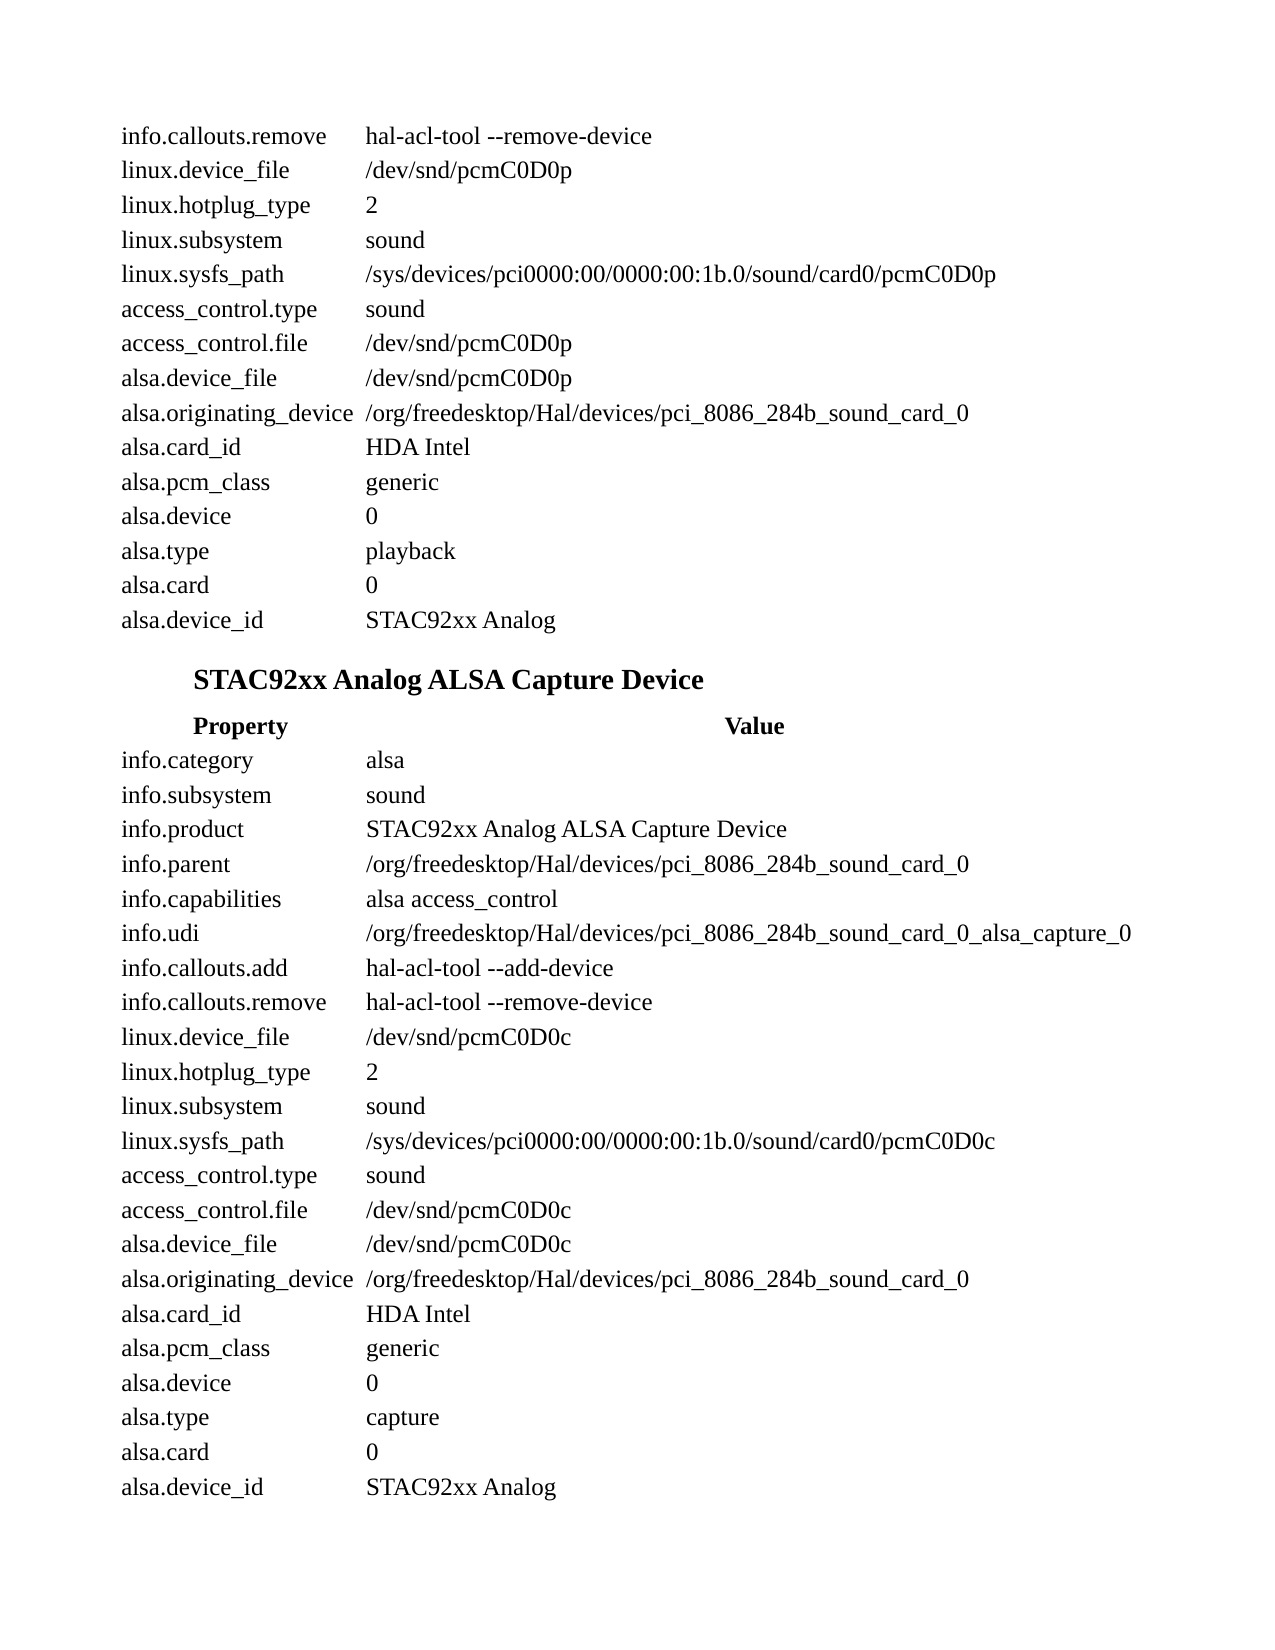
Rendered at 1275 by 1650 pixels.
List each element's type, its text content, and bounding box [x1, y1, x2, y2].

table_cell /sys/devices/pci0000:00/0000:00:1b.0/sound/card0/pcmC0D0p [363, 256, 1157, 291]
table_cell /dev/snd/pcmC0D0p [363, 326, 1157, 360]
table_cell info.callouts.remove [118, 985, 363, 1019]
table_cell alsa.originating_device [118, 1261, 363, 1296]
table_cell sound [363, 1088, 1146, 1123]
table_cell HDA Intel [363, 1296, 1146, 1330]
table_cell alsa.card [118, 568, 362, 602]
table_cell linux.device_file [118, 153, 362, 187]
table_cell info.callouts.remove [118, 118, 362, 153]
table_cell alsa.card_id [118, 429, 362, 464]
table_cell access_control.file [118, 326, 362, 360]
table_cell info.capabilities [118, 881, 363, 915]
table_cell generic [363, 1330, 1146, 1365]
table_cell alsa access_control [363, 881, 1146, 915]
table_cell info.subsystem [118, 777, 363, 812]
table_cell access_control.file [118, 1192, 363, 1227]
table_cell info.parent [118, 846, 363, 881]
table_cell alsa.device [118, 499, 362, 533]
subtitle STAC92xx Analog ALSA Capture Device [118, 662, 1157, 695]
table_cell STAC92xx Analog [363, 1469, 1146, 1503]
table_cell 0 [363, 1434, 1146, 1469]
table_cell alsa.type [118, 533, 362, 568]
table_cell info.category [118, 743, 363, 777]
table_cell linux.hotplug_type [118, 1054, 363, 1088]
table_cell sound [363, 777, 1146, 812]
table_cell /dev/snd/pcmC0D0c [363, 1019, 1146, 1054]
table_cell linux.device_file [118, 1019, 363, 1054]
table_cell alsa.originating_device [118, 395, 362, 429]
table_cell 2 [363, 1054, 1146, 1088]
table_cell alsa.device_file [118, 360, 362, 395]
table_cell 2 [363, 187, 1157, 222]
table_cell /org/freedesktop/Hal/devices/pci_8086_284b_sound_card_0 [363, 395, 1157, 429]
table_cell alsa.device [118, 1365, 363, 1399]
table_cell alsa.device_file [118, 1227, 363, 1261]
table_cell alsa.device_id [118, 602, 362, 637]
table_cell /sys/devices/pci0000:00/0000:00:1b.0/sound/card0/pcmC0D0c [363, 1123, 1146, 1157]
table_cell info.product [118, 812, 363, 846]
table_cell sound [363, 291, 1157, 326]
table_cell 0 [363, 1365, 1146, 1399]
table_cell capture [363, 1400, 1146, 1434]
table_cell STAC92xx Analog [363, 602, 1157, 637]
table_cell access_control.type [118, 1158, 363, 1192]
table_cell linux.sysfs_path [118, 256, 362, 291]
table_cell linux.subsystem [118, 1088, 363, 1123]
table_header Value [363, 708, 1146, 742]
table_cell /dev/snd/pcmC0D0c [363, 1227, 1146, 1261]
table_cell alsa.card [118, 1434, 363, 1469]
table_cell alsa [363, 743, 1146, 777]
table_cell info.udi [118, 915, 363, 950]
table_cell sound [363, 222, 1157, 256]
table_cell alsa.pcm_class [118, 1330, 363, 1365]
table_cell linux.hotplug_type [118, 187, 362, 222]
table_cell info.callouts.add [118, 950, 363, 984]
table_cell playback [363, 533, 1157, 568]
table_cell access_control.type [118, 291, 362, 326]
table_cell linux.subsystem [118, 222, 362, 256]
table_cell /org/freedesktop/Hal/devices/pci_8086_284b_sound_card_0_alsa_capture_0 [363, 915, 1146, 950]
table_cell alsa.pcm_class [118, 464, 362, 498]
table_cell STAC92xx Analog ALSA Capture Device [363, 812, 1146, 846]
table_cell linux.sysfs_path [118, 1123, 363, 1157]
table_cell 0 [363, 499, 1157, 533]
table_cell /dev/snd/pcmC0D0p [363, 360, 1157, 395]
table_cell alsa.device_id [118, 1469, 363, 1503]
table_cell alsa.type [118, 1400, 363, 1434]
table_cell hal-acl-tool --remove-device [363, 985, 1146, 1019]
table_cell /org/freedesktop/Hal/devices/pci_8086_284b_sound_card_0 [363, 846, 1146, 881]
table_cell /dev/snd/pcmC0D0p [363, 153, 1157, 187]
table_cell sound [363, 1158, 1146, 1192]
table_cell generic [363, 464, 1157, 498]
table_cell /org/freedesktop/Hal/devices/pci_8086_284b_sound_card_0 [363, 1261, 1146, 1296]
table_cell hal-acl-tool --remove-device [363, 118, 1157, 153]
table_cell 0 [363, 568, 1157, 602]
table_cell hal-acl-tool --add-device [363, 950, 1146, 984]
table_cell HDA Intel [363, 429, 1157, 464]
table_cell alsa.card_id [118, 1296, 363, 1330]
table_header Property [118, 708, 363, 742]
table_cell /dev/snd/pcmC0D0c [363, 1192, 1146, 1227]
